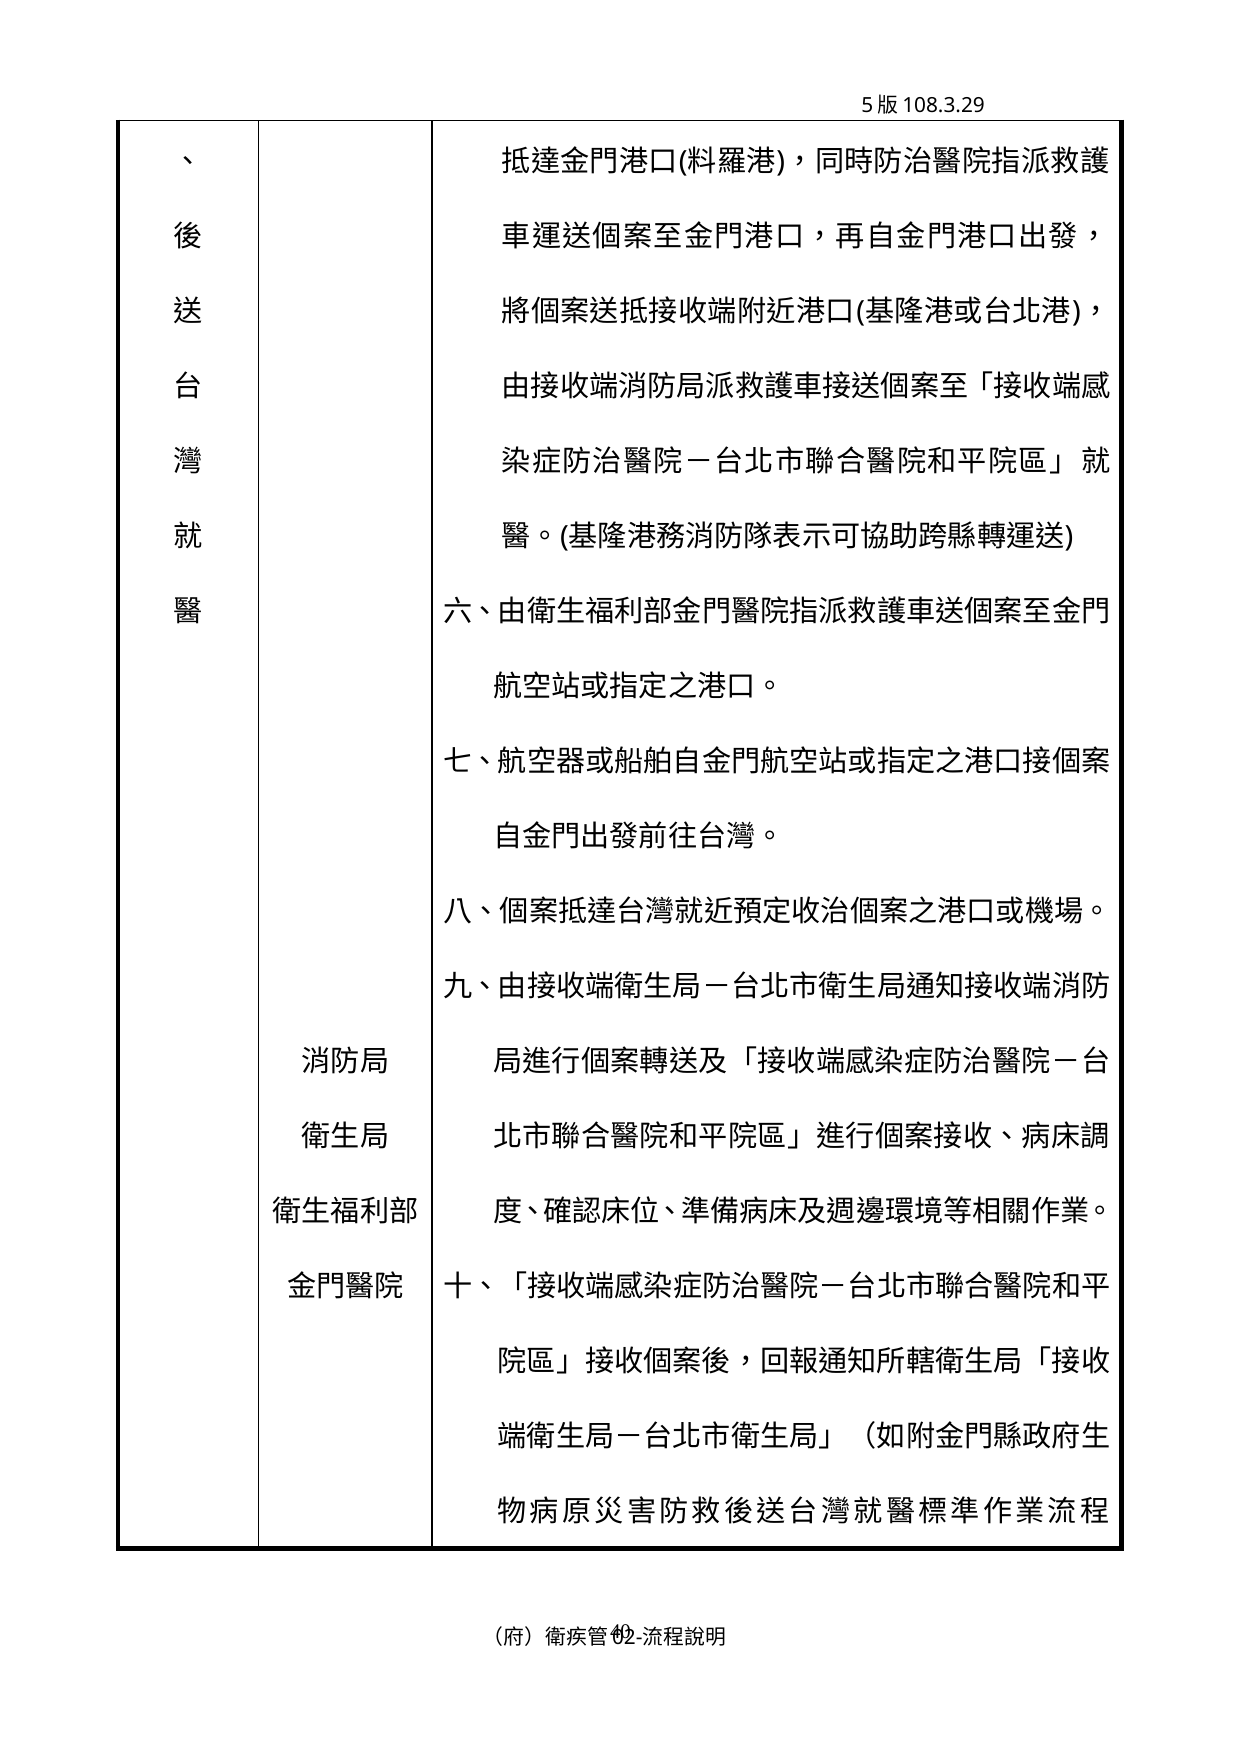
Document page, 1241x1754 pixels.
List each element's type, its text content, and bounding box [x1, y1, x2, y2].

table_cell 抵達金門港口(料羅港)，同時防治醫院指派救護車運送個案至金門港口，再自金門港口出發，將個案送抵接收端附近港口(基隆港或台北港)，由接收端消防局派救護車接送個案至「接收端感染症防治醫院－台北市聯合醫院和平院區」就醫。(基隆港務消防隊表示可協助跨縣轉運送) 六、由衛生福利部金門醫院指派救護車送個案至金門航空站或指定之港口。 七、航空器或船舶自金門航空站或指定之港口接個案自金門出發前往台灣。 八、個案抵達台灣就近預定收治個案之港口或機場。 九、由接收端衛生局－台北市衛生局通知接收端消防局進行個案轉送及「接收端感染症防治醫院－台北市聯合醫院和平院區」進行個案接收、病床調度、確認床位、準備病床及週邊環境等相關作業。 十、「接收端感染症防治醫院－台北市聯合醫院和平院區」接收個案後，回報通知所轄衛生局「接收端衛生局－台北市衛生局」（如附金門縣政府生物病原災害防救後送台灣就醫標準作業流程 [433, 121, 1119, 1546]
table_cell 、 後 送 台 灣 就 醫 [120, 121, 258, 1546]
table_cell 消防局 衛生局 衛生福利部金門醫院 [259, 121, 431, 1546]
